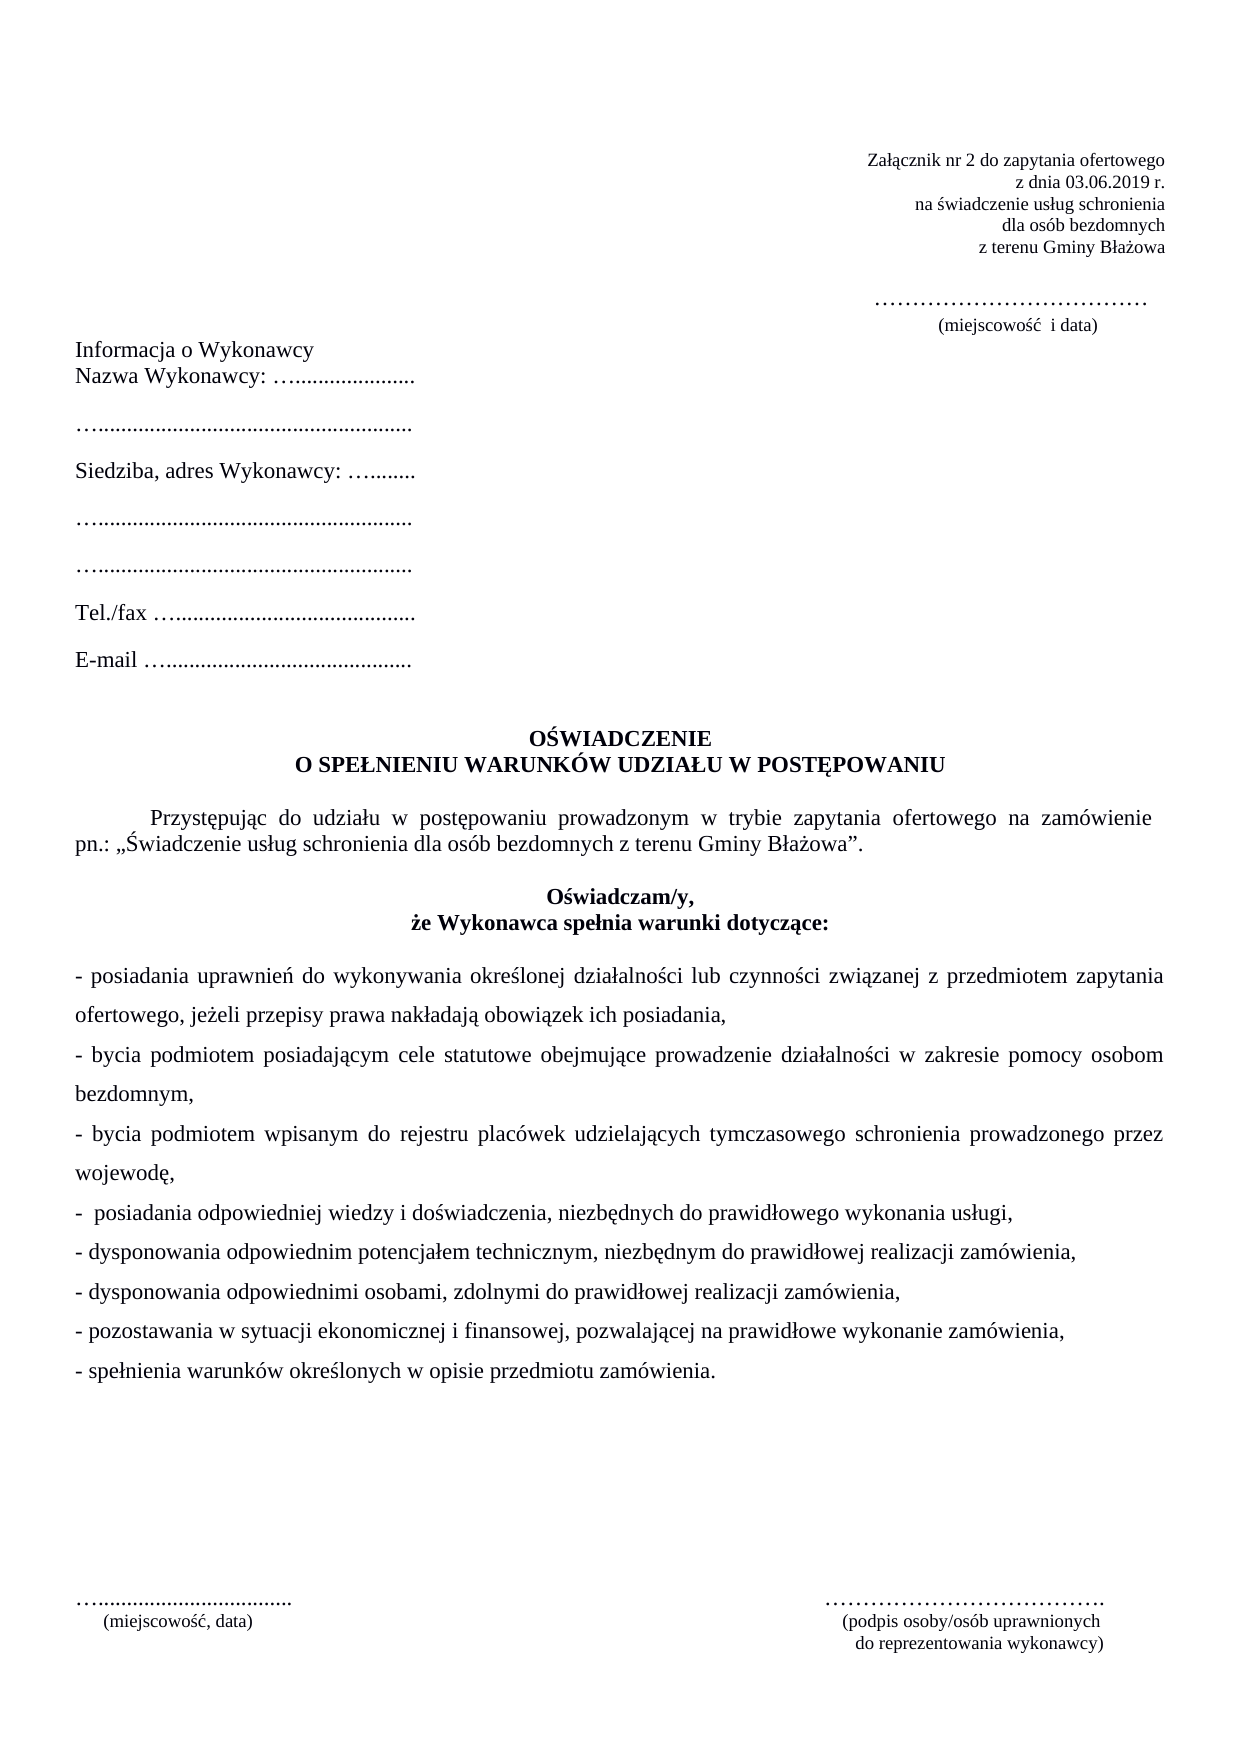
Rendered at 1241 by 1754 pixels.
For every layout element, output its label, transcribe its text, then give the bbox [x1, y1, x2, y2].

text że Wykonawca spełnia warunki dotyczące: [75, 909, 1165, 936]
text Informacja o Wykonawcy [75, 336, 1165, 363]
text Załącznik nr 2 do zapytania ofertowego [75, 149, 1165, 171]
text - dysponowania odpowiednim potencjałem technicznym, niezbędnym do prawidłowej realizacji zamówienia, [75, 1238, 1165, 1265]
text ….................................. ………………………………. [75, 1584, 1165, 1610]
text O SPEŁNIENIU WARUNKÓW UDZIAŁU W POSTĘPOWANIU [75, 751, 1165, 777]
text …....................................................... [75, 410, 1165, 436]
text …....................................................... [75, 504, 1165, 531]
text Tel./fax ….......................................... [75, 598, 1165, 625]
text dla osób bezdomnych [75, 214, 1165, 236]
text - posiadania odpowiedniej wiedzy i doświadczenia, niezbędnych do prawidłowego wykonania usługi, [75, 1199, 1165, 1225]
text (miejscowość i data) [75, 310, 1165, 336]
text z terenu Gminy Błażowa [75, 236, 1165, 257]
text (miejscowość, data) (podpis osoby/osób uprawnionych [75, 1610, 1165, 1632]
text - posiadania uprawnień do wykonywania określonej działalności lub czynności związanej z przedmiotem zapytania ofertowego, jeżeli przepisy prawa nakładają obowiązek ich posiadania, [75, 962, 1165, 1028]
text z dnia 03.06.2019 r. [75, 171, 1165, 192]
text OŚWIADCZENIE [75, 725, 1165, 751]
text Nazwa Wykonawcy: …..................... [75, 363, 1165, 389]
text - dysponowania odpowiednimi osobami, zdolnymi do prawidłowej realizacji zamówienia, [75, 1278, 1165, 1304]
text Oświadczam/y, [75, 883, 1165, 909]
text - bycia podmiotem posiadającym cele statutowe obejmujące prowadzenie działalności w zakresie pomocy osobom bezdomnym, [75, 1041, 1165, 1107]
text E-mail …........................................... [75, 646, 1165, 672]
text …....................................................... [75, 551, 1165, 578]
text - pozostawania w sytuacji ekonomicznej i finansowej, pozwalającej na prawidłowe wykonanie zamówienia, [75, 1317, 1165, 1344]
text Przystępując do udziału w postępowaniu prowadzonym w trybie zapytania ofertowego na zamówienie pn.: „Świadczenie usług schronienia dla osób bezdomnych z terenu Gminy Błażowa”. [75, 804, 1165, 857]
text Siedziba, adres Wykonawcy: …........ [75, 457, 1165, 483]
text na świadczenie usług schronienia [75, 192, 1165, 214]
text do reprezentowania wykonawcy) [75, 1632, 1165, 1653]
text - bycia podmiotem wpisanym do rejestru placówek udzielających tymczasowego schronienia prowadzonego przez wojewodę, [75, 1120, 1165, 1186]
text - spełnienia warunków określonych w opisie przedmiotu zamówienia. [75, 1357, 1165, 1383]
text ……………………………… [75, 283, 1165, 310]
